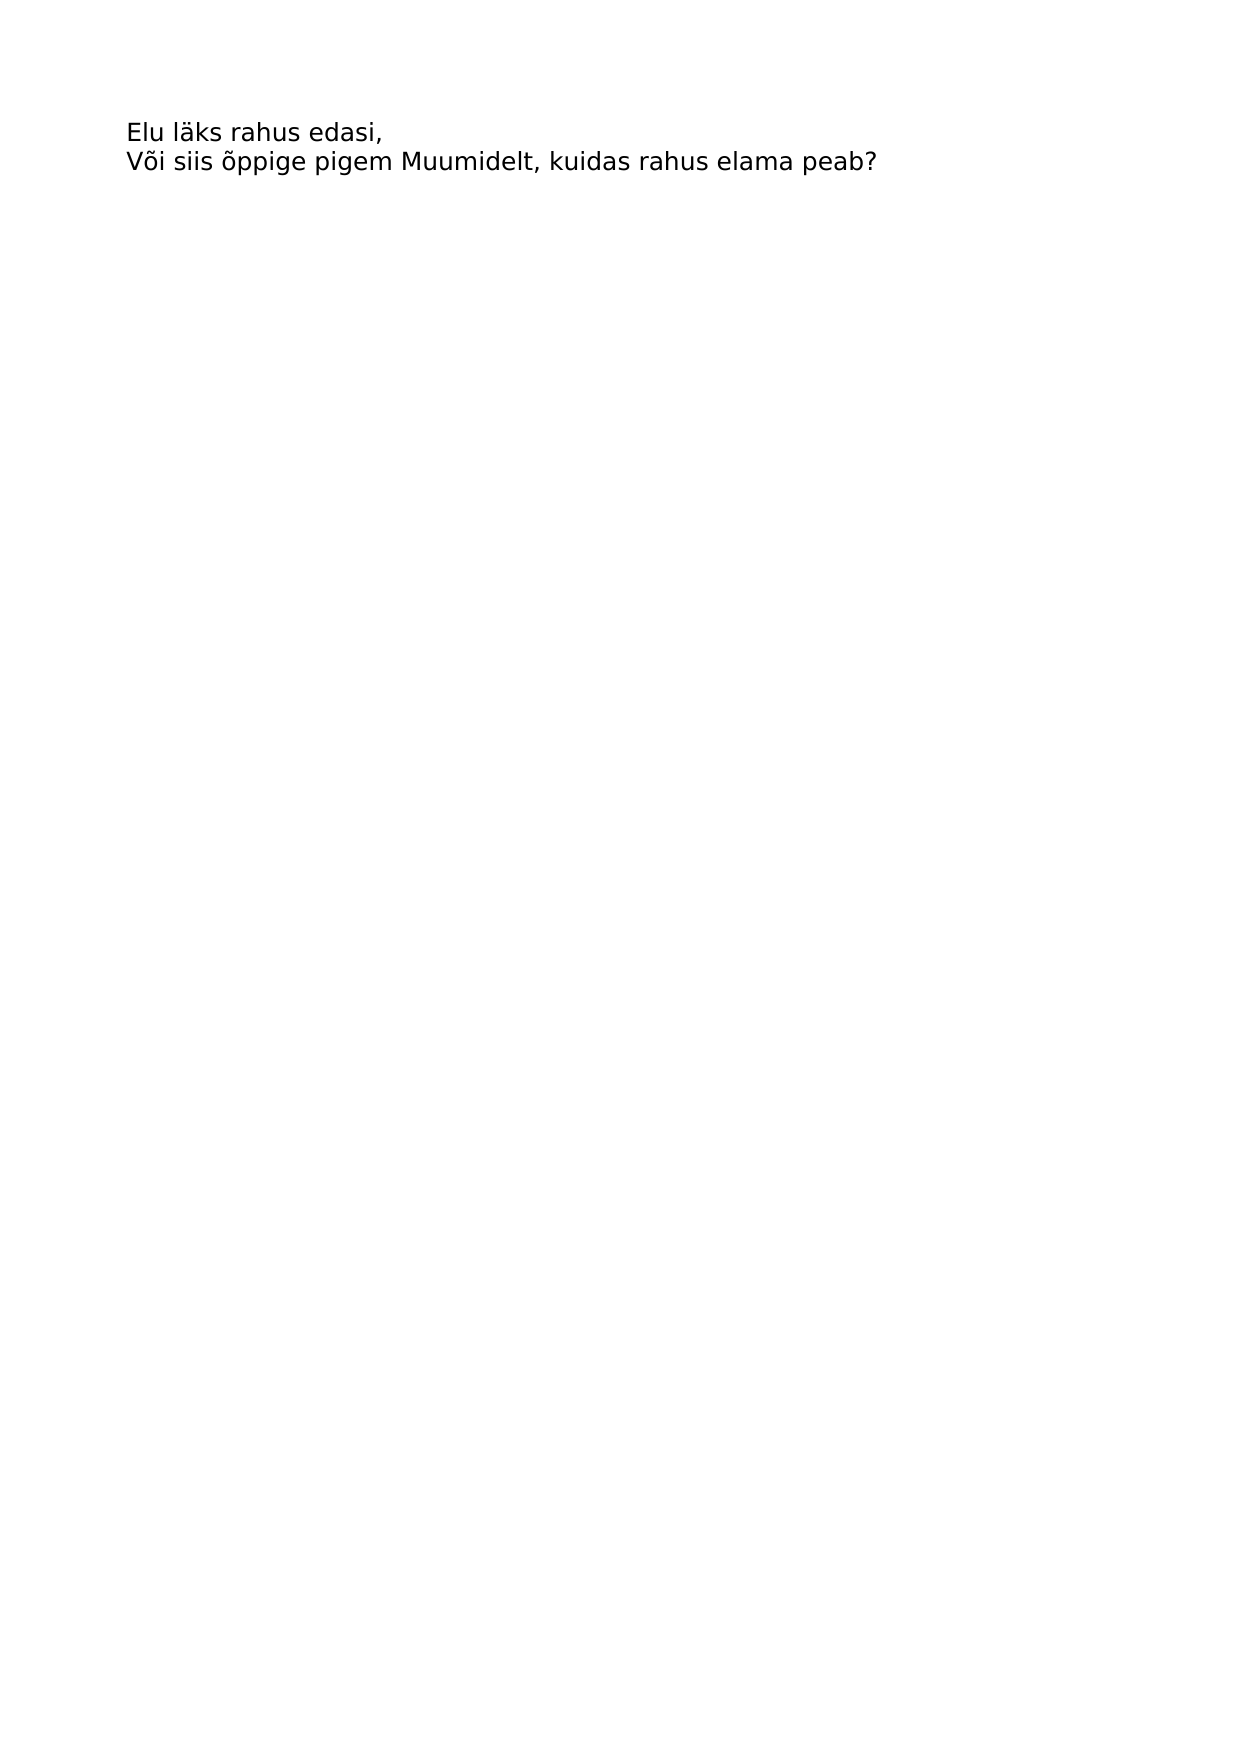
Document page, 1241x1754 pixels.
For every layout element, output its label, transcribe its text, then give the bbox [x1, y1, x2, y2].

text Elu läks rahus edasi, Või siis õppige pigem Muumidelt, kuidas rahus elama peab? [118, 118, 1122, 176]
